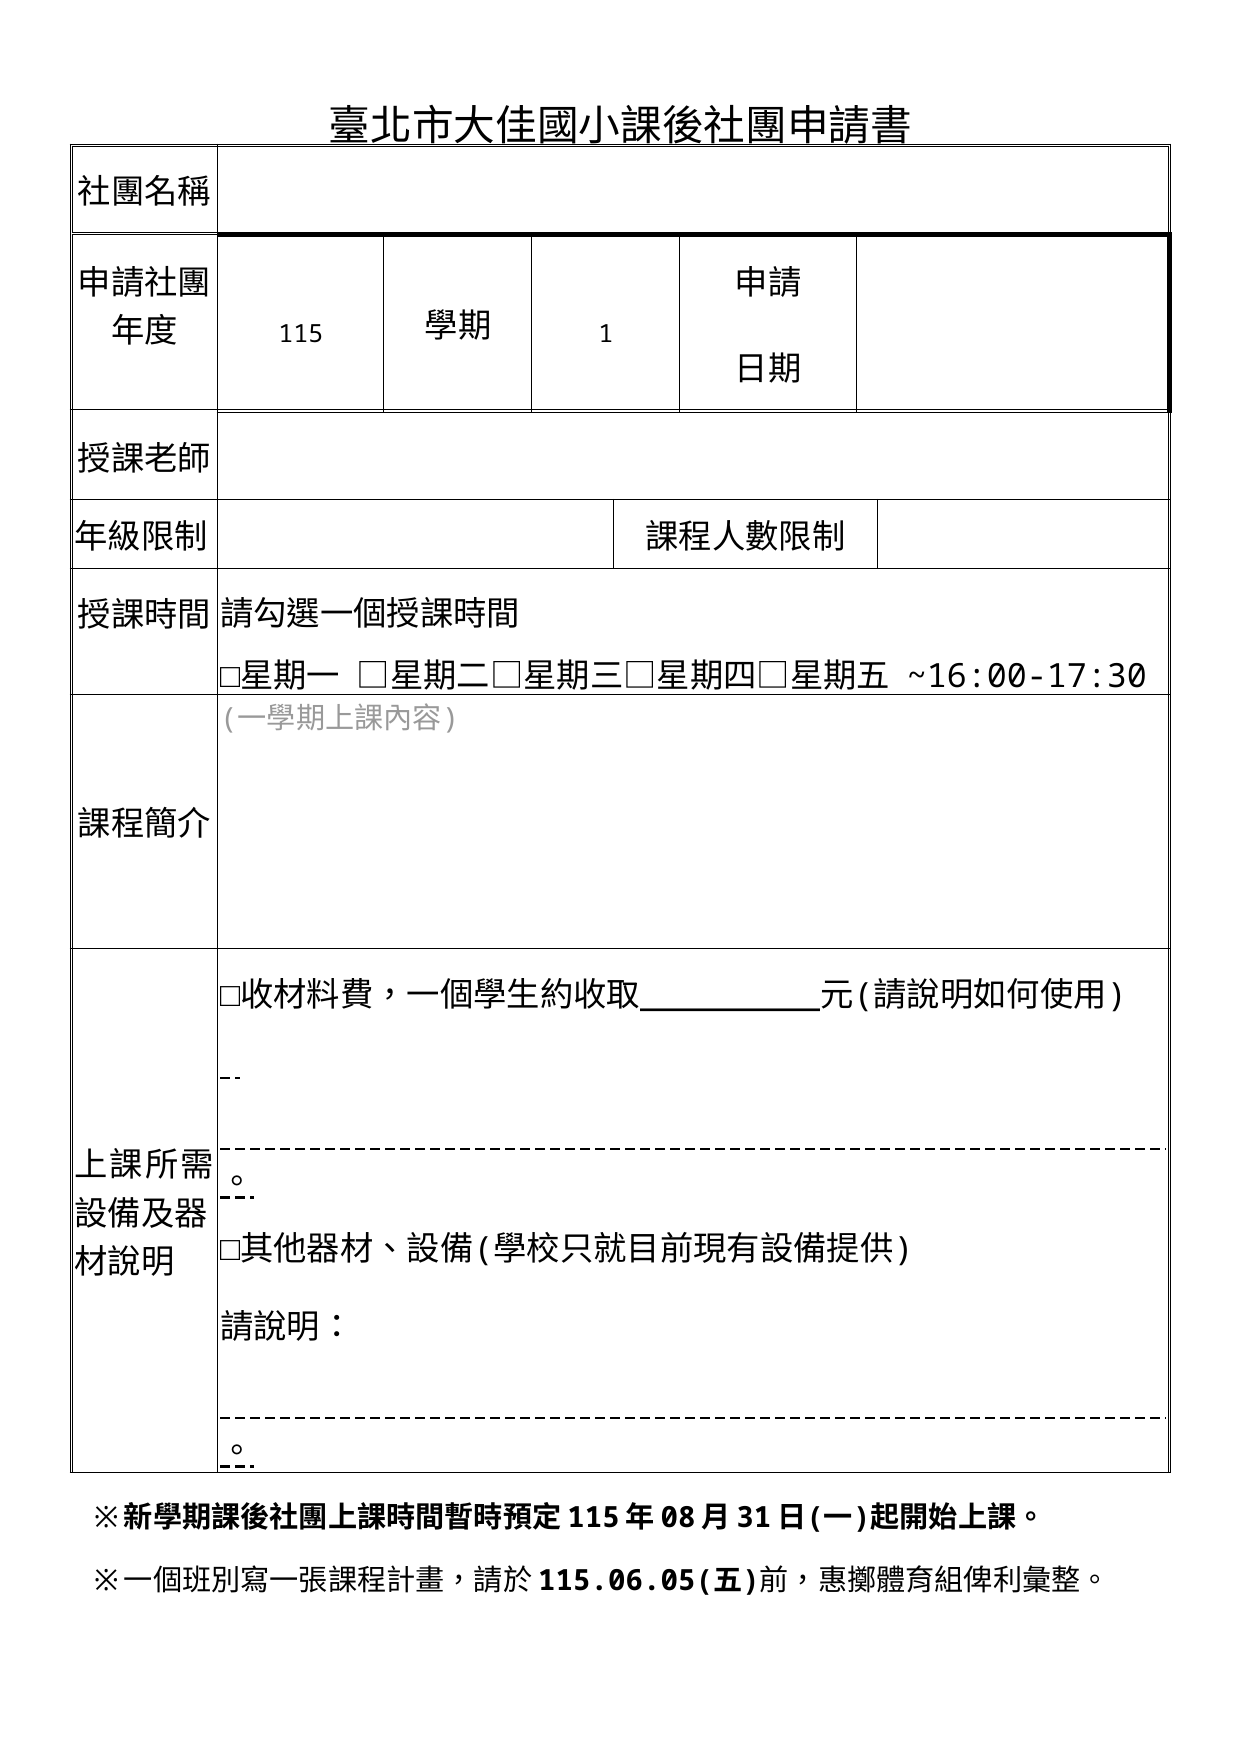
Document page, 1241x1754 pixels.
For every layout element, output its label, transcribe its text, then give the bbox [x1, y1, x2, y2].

table_cell 上課所需設備及器 材說明 [73, 949, 217, 1472]
text ※一個班別寫一張課程計畫，請於115.06.05(五)前，惠擲體育組俾利彙整。 [89, 1536, 1152, 1598]
table_cell 課程簡介 [73, 695, 217, 948]
table_header 社團名稱 [73, 147, 217, 232]
table_header [218, 147, 1168, 232]
table_cell 申請 日期 [680, 237, 856, 408]
table_cell 課程人數限制 [614, 500, 877, 568]
table_cell 授課老師 [73, 410, 217, 499]
text ※新學期課後社團上課時間暫時預定115年08月31日(一)起開始上課。 [89, 1473, 1152, 1536]
table_cell 年級限制 [73, 500, 217, 568]
table_cell 申請社團年度 [73, 235, 217, 408]
table_cell 1 [532, 237, 679, 408]
table_cell □收材料費，一個學生約收取_________元(請說明如何使用) 。 □其他器材、設備(學校只就目前現有設備提供) 請說明： 。 [218, 949, 1168, 1472]
table_cell 學期 [384, 237, 531, 408]
text 臺北市大佳國小課後社團申請書 [89, 81, 1152, 143]
table_cell [218, 500, 613, 568]
table_cell 授課時間 [73, 569, 217, 694]
table_cell [218, 413, 1168, 499]
table_cell (一學期上課內容) [218, 695, 1168, 948]
table_cell [857, 237, 1167, 408]
table_cell 請勾選一個授課時間 □星期一 □星期二□星期三□星期四□星期五 ~16:00-17:30 [218, 569, 1168, 694]
table_cell 115 [218, 237, 383, 408]
table_cell [878, 500, 1168, 568]
